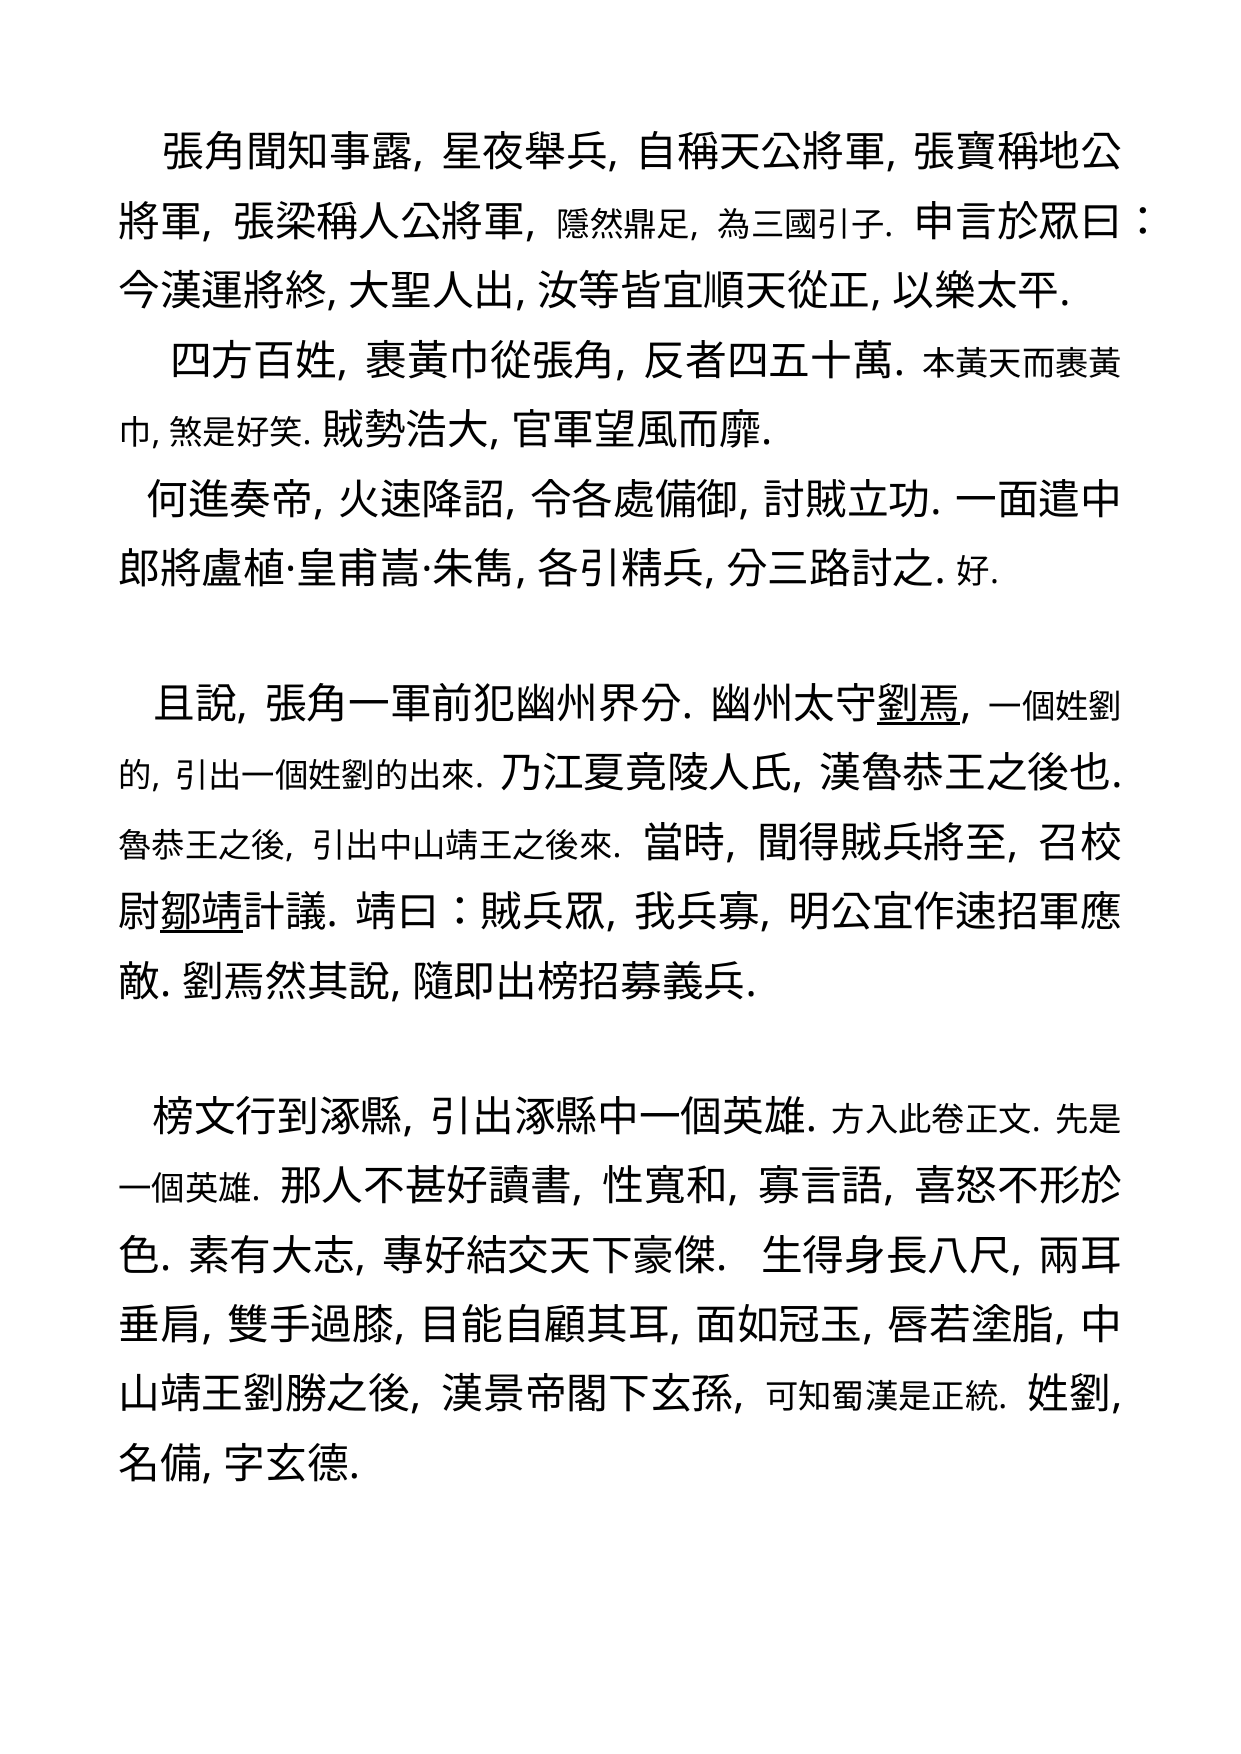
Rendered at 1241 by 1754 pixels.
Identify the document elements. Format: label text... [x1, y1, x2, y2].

text 且說, 張角一軍前犯幽州界分. 幽州太守劉焉, 一個姓劉的, 引出一個姓劉的出來. 乃江夏竟陵人氏, 漢魯恭王之後也. 魯恭王之後, 引出中山靖王之後來. 當時, 聞得賊兵將至, 召校尉鄒靖計議. 靖曰：賊兵眾, 我兵寡, 明公宜作速招軍應敵. 劉焉然其說, 隨即出榜招募義兵. [118, 670, 1122, 1008]
text 張角聞知事露, 星夜舉兵, 自稱天公將軍, 張寶稱地公將軍, 張梁稱人公將軍, 隱然鼎足, 為三國引子. 申言於眾曰：今漢運將終, 大聖人出, 汝等皆宜順天從正, 以樂太平. [118, 118, 1122, 318]
text 榜文行到涿縣, 引出涿縣中一個英雄. 方入此卷正文. 先是一個英雄. 那人不甚好讀書, 性寬和, 寡言語, 喜怒不形於色. 素有大志, 專好結交天下豪傑. 生得身長八尺, 兩耳垂肩, 雙手過膝, 目能自顧其耳, 面如冠玉, 唇若塗脂, 中山靖王劉勝之後, 漢景帝閣下玄孫, 可知蜀漢是正統. 姓劉, 名備, 字玄德. [118, 1083, 1122, 1491]
text 何進奏帝, 火速降詔, 令各處備御, 討賊立功. 一面遣中郎將盧植·皇甫嵩·朱雋, 各引精兵, 分三路討之. 好. [118, 466, 1122, 596]
text 四方百姓, 裹黃巾從張角, 反者四五十萬. 本黃天而裹黃巾, 煞是好笑. 賊勢浩大, 官軍望風而靡. [118, 327, 1122, 457]
